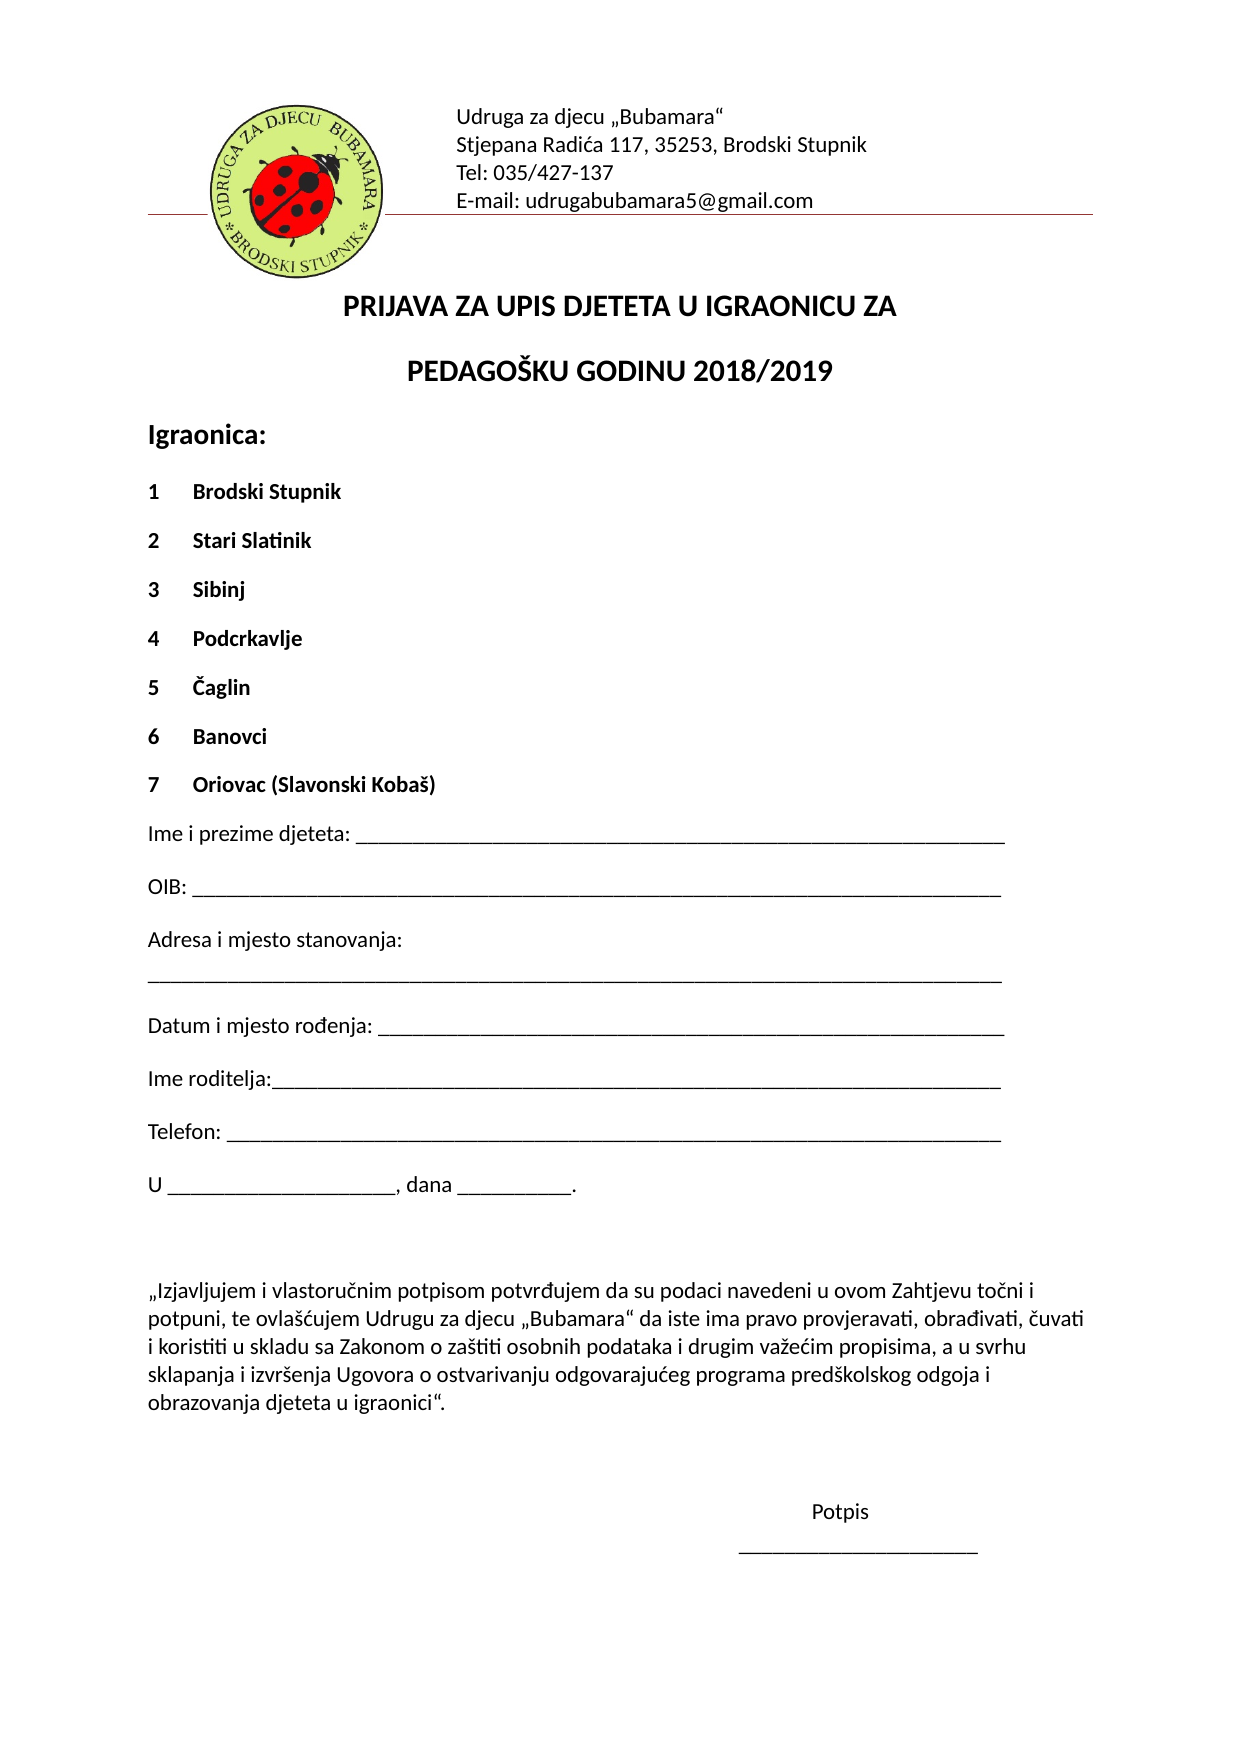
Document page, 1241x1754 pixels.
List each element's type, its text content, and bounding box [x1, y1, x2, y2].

list Čaglin [148, 673, 1093, 701]
text „Izjavljujem i vlastoručnim potpisom potvrđujem da su podaci navedeni u ovom Zahtjevu točni i potpuni, te ovlašćujem Udrugu za djecu „Bubamara“ da iste ima pravo provjeravati, obrađivati, čuvati i koristiti u skladu sa Zakonom o zaštiti osobnih podataka i drugim važećim propisima, a u svrhu sklapanja i izvršenja Ugovora o ostvarivanju odgovarajućeg programa predškolskog odgoja i obrazovanja djeteta u igraonici“. [148, 1276, 1093, 1416]
text OIB: _______________________________________________________________________ [148, 872, 1093, 901]
list Stari Slatinik [148, 526, 1093, 554]
text Ime i prezime djeteta: _________________________________________________________ [148, 819, 1093, 847]
text U ____________________, dana __________. [148, 1170, 1093, 1198]
text PRIJAVA ZA UPIS DJETETA U IGRAONICU ZA [148, 243, 1093, 325]
list Banovci [148, 722, 1093, 750]
text PEDAGOŠKU GODINU 2018/2019 [148, 351, 1093, 389]
text Igraonica: [148, 416, 1093, 451]
list Podcrkavlje [148, 624, 1093, 652]
text Telefon: ____________________________________________________________________ [148, 1117, 1093, 1145]
list Oriovac (Slavonski Kobaš) [148, 771, 1093, 799]
list Sibinj [148, 575, 1093, 603]
list Brodski Stupnik [148, 477, 1093, 506]
text Ime roditelja:________________________________________________________________ [148, 1064, 1093, 1092]
text Adresa i mjesto stanovanja: ___________________________________________________________________________ [148, 926, 1093, 986]
text Potpis _____________________ [738, 1497, 1093, 1557]
text Datum i mjesto rođenja: _______________________________________________________ [148, 1011, 1093, 1039]
